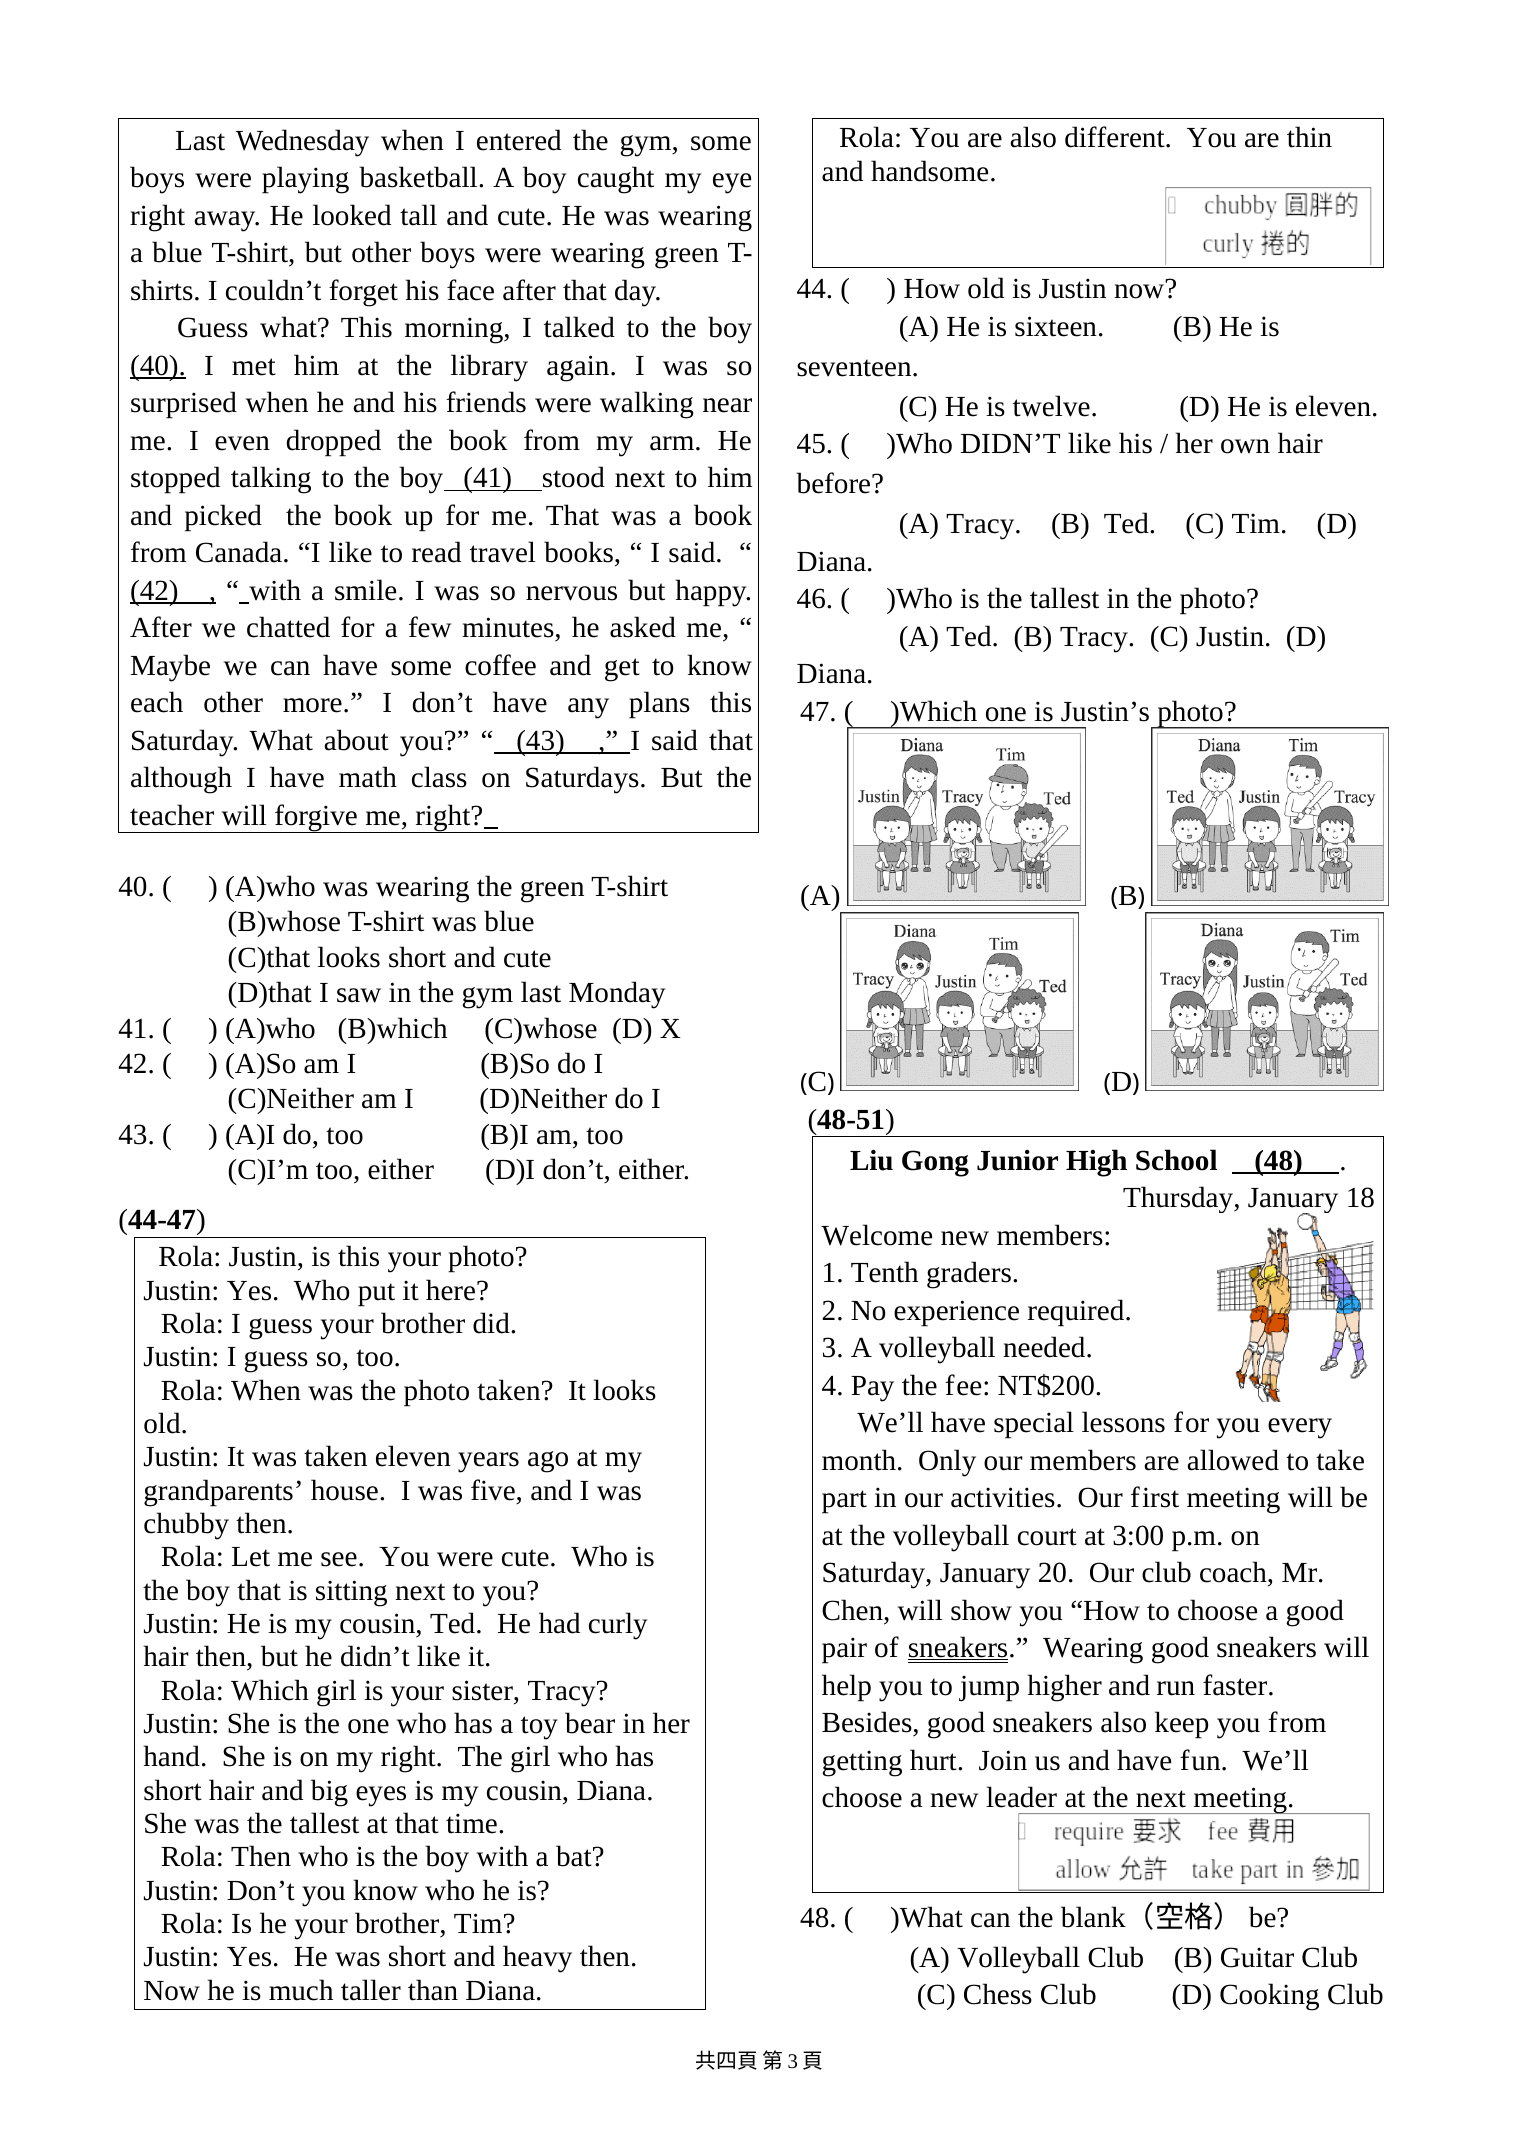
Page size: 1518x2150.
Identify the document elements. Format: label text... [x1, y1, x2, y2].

title 42. ( ) (A)So am I (B)So do I [118, 1045, 721, 1081]
text Rola: Let me see. You were cute. Who is the boy that is sitting next to you? [135, 1537, 705, 1603]
text (48-51) [800, 1098, 1399, 1136]
text 45. ( )Who DIDN’T like his / her own hair before? [796, 422, 1399, 502]
text Justin: Yes. Who put it here? [135, 1270, 705, 1303]
text Justin: Don’t you know who he is? [135, 1870, 705, 1903]
title (B)whose T-shirt was blue [118, 903, 721, 939]
text Liu Gong Junior High School (48) . [813, 1137, 1383, 1173]
text (A) Volleyball Club (B) Guitar Club [800, 1936, 1399, 1973]
text [1328, 1211, 1383, 1248]
text (A) Tracy. (B) Ted. (C) Tim. (D) Diana. [796, 502, 1399, 577]
picture [840, 912, 1079, 1091]
text Welcome new members: [813, 1211, 1219, 1248]
text Justin: Yes. He was short and heavy then. Now he is much taller than Diana. [135, 1937, 705, 2009]
picture [1145, 912, 1384, 1091]
picture [847, 727, 1086, 906]
picture [1151, 727, 1389, 906]
text [1374, 1248, 1383, 1286]
text Rola: Which girl is your sister, Tracy? [135, 1670, 705, 1703]
text (C) He is twelve. (D) He is eleven. [796, 385, 1399, 422]
text 46. ( )Who is the tallest in the photo? [796, 577, 1399, 615]
text 44. ( ) How old is Justin now? [796, 268, 1399, 305]
title (C)Neither am I (D)Neither do I [118, 1081, 721, 1116]
text (A) Ted. (B) Tracy. (C) Justin. (D) Diana. [796, 615, 1399, 690]
text Rola: Then who is the boy with a bat? [135, 1837, 705, 1870]
title 41. ( ) (A)who (B)which (C)whose (D) X [118, 1010, 721, 1045]
title (44-47) [118, 1199, 721, 1237]
text We’ll have special lessons for you every month. Only our members are allowed to take part in our activities. Our first meeting will be at the volleyball court at 3:00 p.m. on Saturday, January 20. Our club coach, Mr. Chen, will show you “How to choose a good pair of sneakers.” Wearing good sneakers will help you to jump higher and run faster. Besides, good sneakers also keep you from getting hurt. Join us and have fun. We’ll choose a new leader at the next meeting. [813, 1398, 1383, 1814]
title (D)that I saw in the gym last Monday [118, 974, 721, 1010]
text 4. Pay the fee: NT$200. [813, 1361, 1217, 1398]
text Justin: He is my cousin, Ted. He had curly hair then, but he didn’t like it. [135, 1603, 705, 1670]
text 3. A volleyball needed. [813, 1323, 1217, 1361]
text Rola: Is he your brother, Tim? [135, 1903, 705, 1937]
text Thursday, January 18 [813, 1173, 1383, 1211]
text 1. Tenth graders. [813, 1248, 1217, 1286]
text 2. No experience required. [813, 1286, 1217, 1323]
text Rola: Justin, is this your photo? [135, 1238, 705, 1270]
title (C)I’m too, either (D)I don’t, either. [118, 1151, 721, 1187]
text 47. ( )Which one is Justin’s photo? [800, 690, 1399, 727]
table_header Last Wednesday when I entered the gym, some boys were playing basketball. A boy caught my eye right away. He looked tall and cute. He was wearing a blue T-shirt, but other boys were wearing green T-shirts. I couldn’t forget his face after that day. Guess what? This morning, I talked to the boy (40). I met him at the library again. I was so surprised when he and his friends were walking near me. I even dropped the book from my arm. He stopped talking to the boy (41) stood next to him and picked the book up for me. That was a book from Canada. “I like to read travel books, “ I said. “ (42) , “ with a smile. I was so nervous but happy. After we chatted for a few minutes, he asked me, “ Maybe we can have some coffee and get to know each other more.” I don’t have any plans this Saturday. What about you?” “ (43) ,” I said that although I have math class on Saturdays. But the teacher will forgive me, right? [119, 119, 758, 832]
text Justin: She is the one who has a toy bear in her hand. She is on my right. The girl who has short hair and big eyes is my cousin, Diana. She was the tallest at that time. [135, 1703, 705, 1837]
text (C) Chess Club (D) Cooking Club [800, 1973, 1399, 2011]
picture [1217, 1213, 1374, 1402]
text Rola: When was the photo taken? It looks old. [135, 1370, 705, 1437]
text 48. ( )What can the blank（空格） be? [800, 1893, 1399, 1936]
text (A) He is sixteen. (B) He is seventeen. [796, 305, 1399, 385]
text Justin: It was taken eleven years ago at my grandparents’ house. I was five, and I was chubby then. [135, 1437, 705, 1537]
text (A) (B) (C) (D) [800, 727, 1399, 1098]
text Justin: I guess so, too. [135, 1337, 705, 1370]
text Rola: You are also different. You are thin and handsome. [813, 119, 1383, 188]
title (C)that looks short and cute [118, 939, 721, 974]
text Rola: I guess your brother did. [135, 1303, 705, 1337]
title 43. ( ) (A)I do, too (B)I am, too [118, 1116, 721, 1151]
title 40. ( ) (A)who was wearing the green T-shirt [118, 868, 721, 903]
